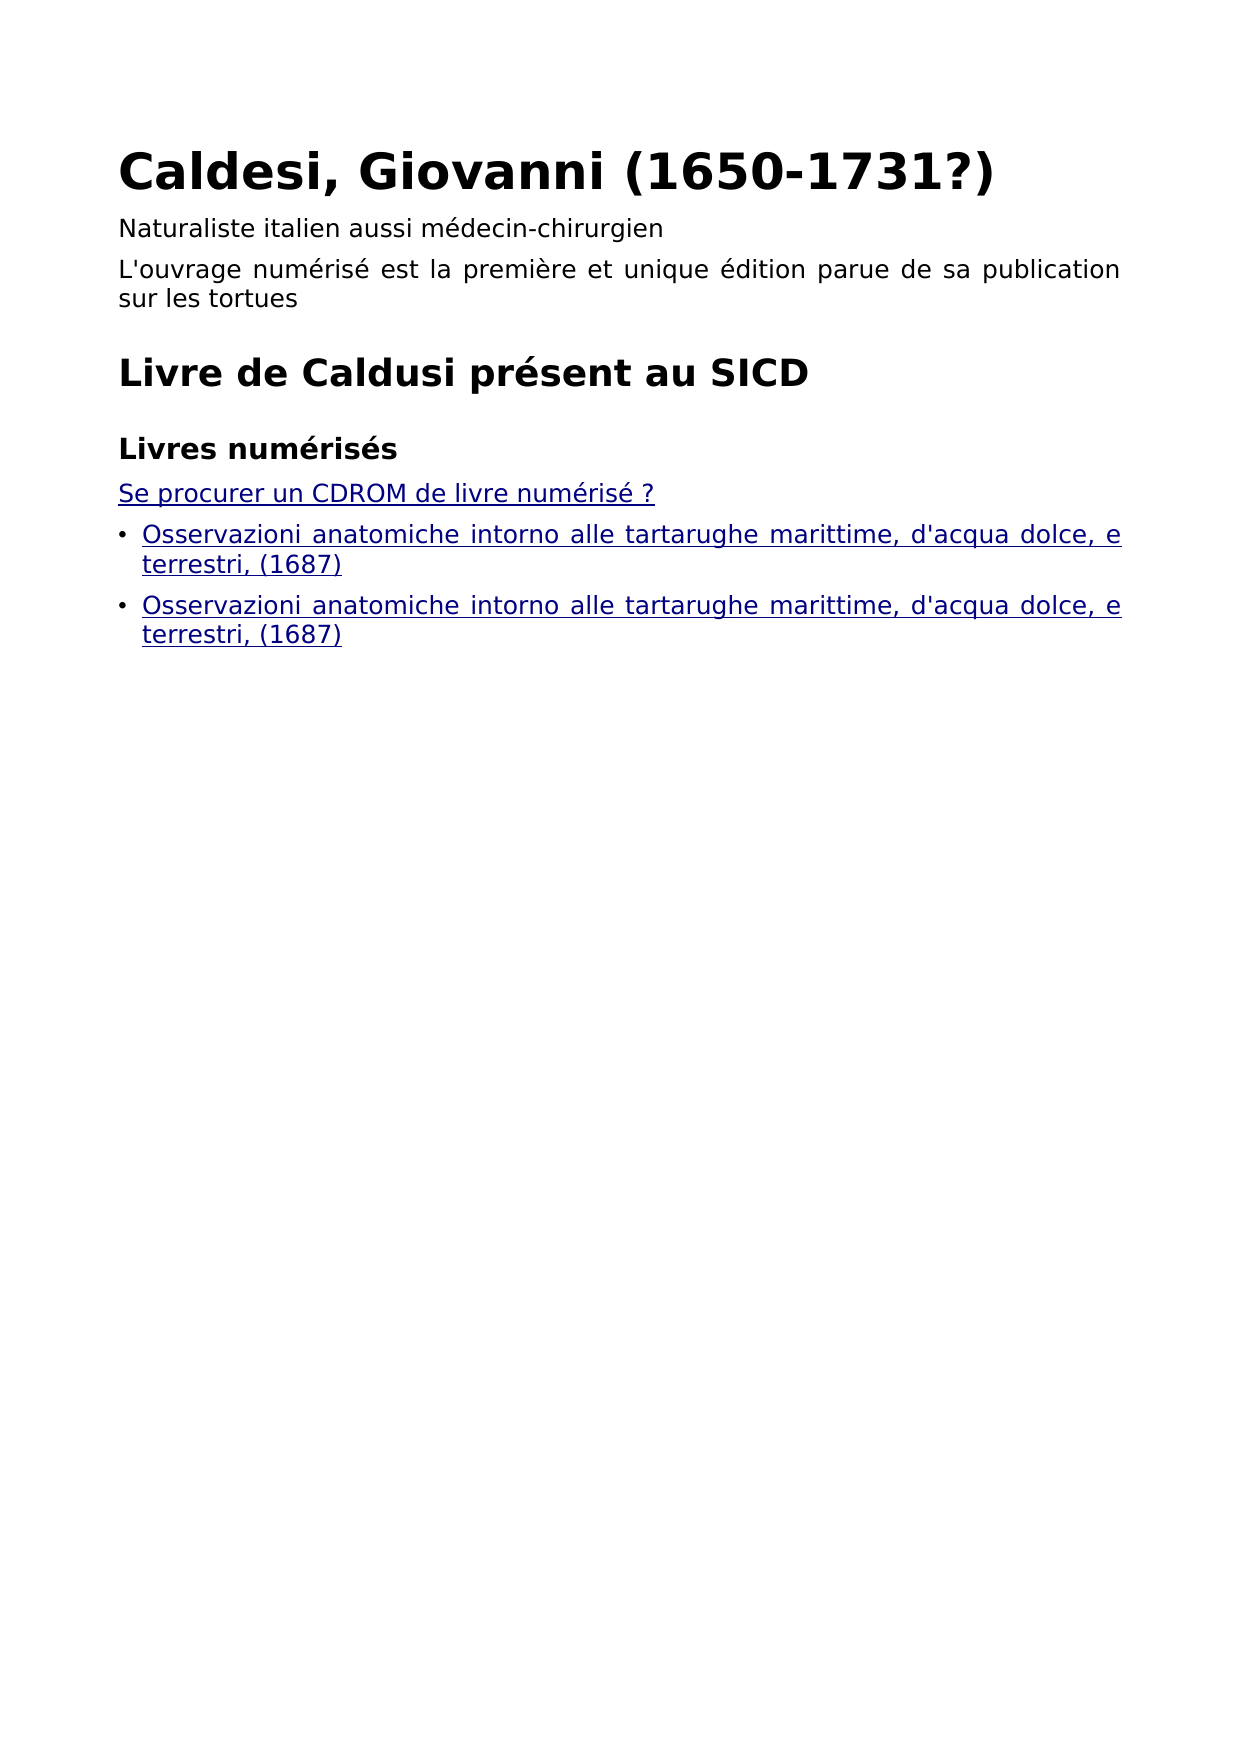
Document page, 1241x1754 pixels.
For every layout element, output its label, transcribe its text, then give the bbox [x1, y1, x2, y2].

text Naturaliste italien aussi médecin-chirurgien [118, 214, 1122, 243]
subtitle Livre de Caldusi présent au SICD [118, 351, 1122, 395]
text L'ouvrage numérisé est la première et unique édition parue de sa publication sur les tortues [118, 256, 1122, 314]
list Osservazioni anatomiche intorno alle tartarughe marittime, d'acqua dolce, e terrestri, (1687) [118, 591, 1122, 650]
list Osservazioni anatomiche intorno alle tartarughe marittime, d'acqua dolce, e terrestri, (1687) [118, 521, 1122, 579]
subtitle Caldesi, Giovanni (1650-1731?) [118, 143, 1122, 201]
text Se procurer un CDROM de livre numérisé ? [118, 479, 1122, 508]
subtitle Livres numérisés [118, 432, 1122, 466]
